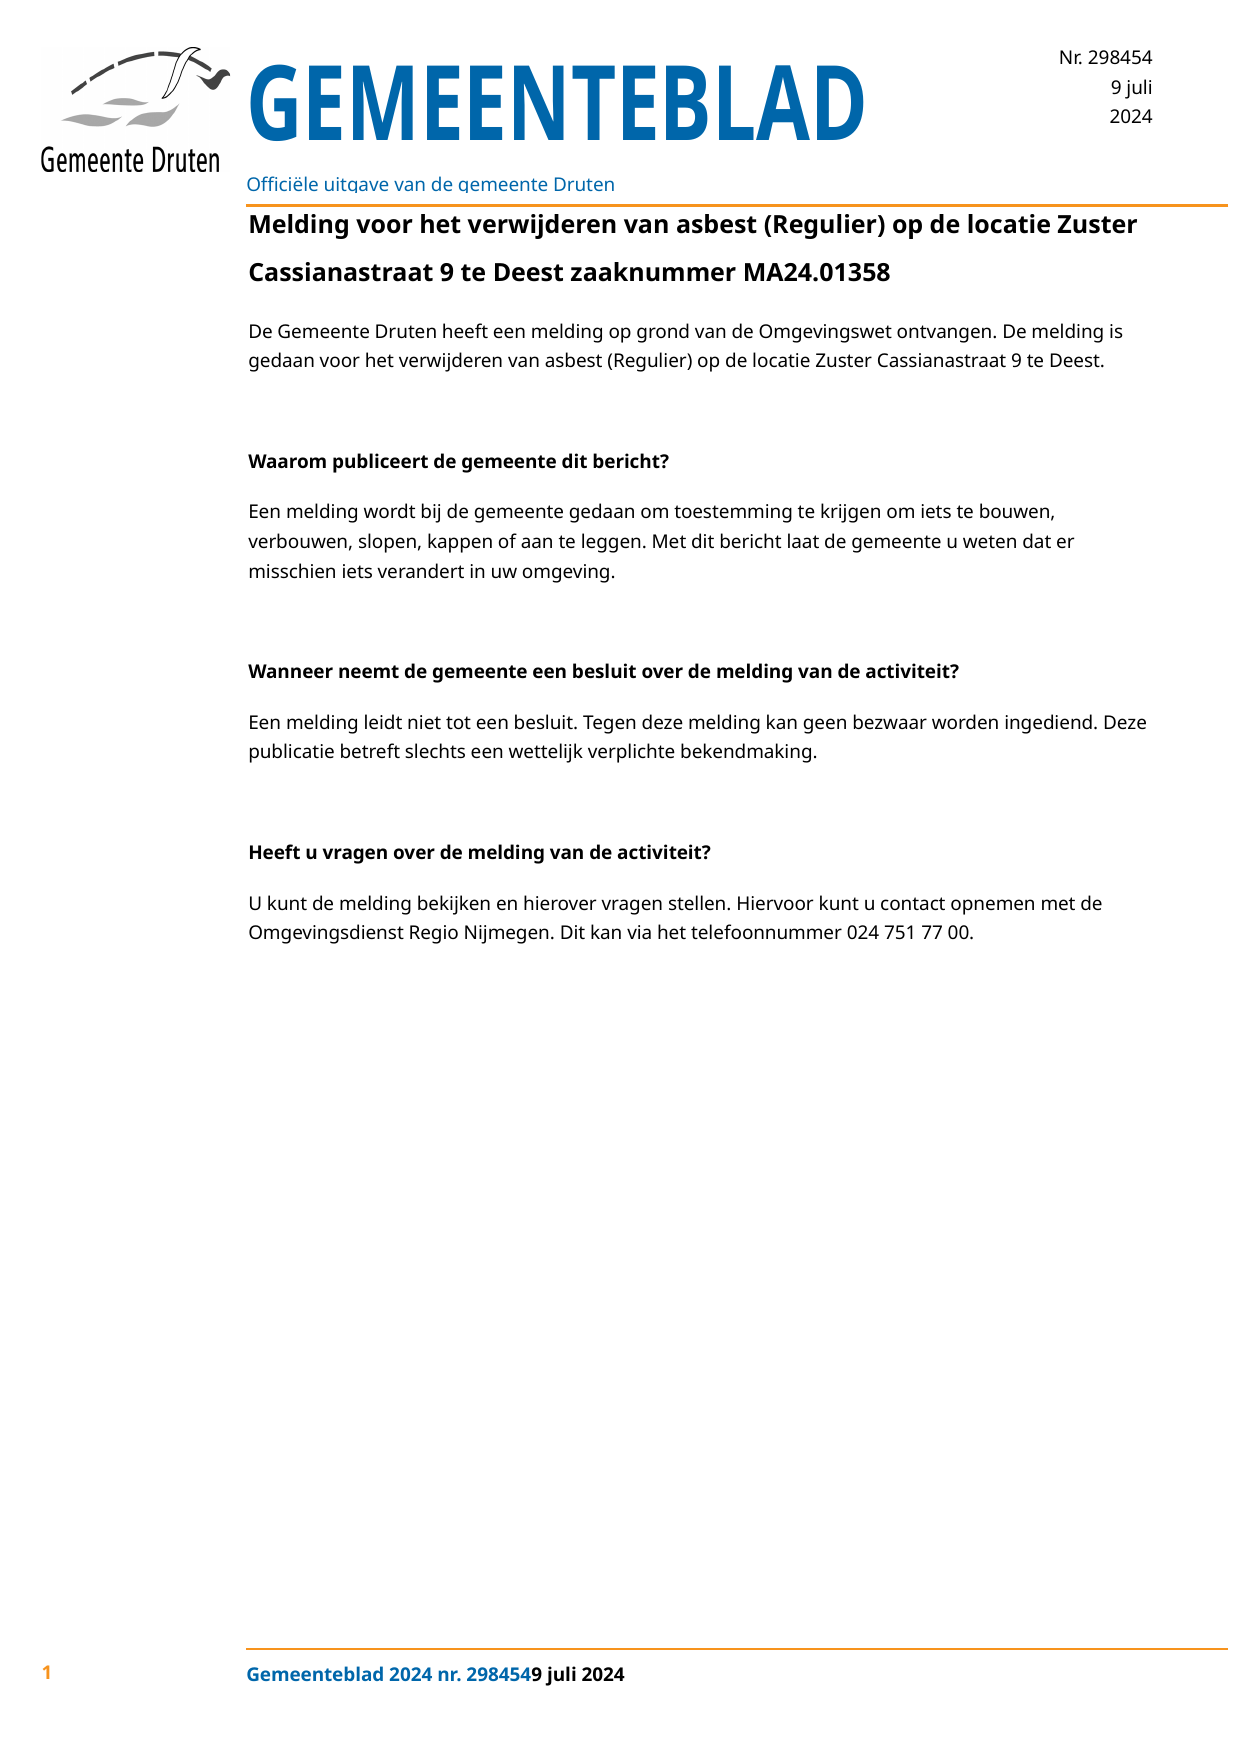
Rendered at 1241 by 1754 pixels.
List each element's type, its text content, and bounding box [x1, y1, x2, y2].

text Waarom publiceert de gemeente dit bericht? [248, 448, 1152, 474]
picture [41, 47, 231, 172]
text U kunt de melding bekijken en hierover vragen stellen. Hiervoor kunt u contact opnemen met de Omgevingsdienst Regio Nijmegen. Dit kan via het telefoonnummer 024 751 77 00. [248, 890, 1152, 945]
text Heeft u vragen over de melding van de activiteit? [248, 839, 1152, 865]
text De Gemeente Druten heeft een melding op grond van de Omgevingswet ontvangen. De melding is gedaan voor het verwijderen van asbest (Regulier) op de locatie Zuster Cassianastraat 9 te Deest. [248, 318, 1152, 373]
text Wanneer neemt de gemeente een besluit over de melding van de activiteit? [248, 659, 1152, 684]
text Een melding wordt bij de gemeente gedaan om toestemming te krijgen om iets te bouwen, verbouwen, slopen, kappen of aan te leggen. Met dit bericht laat de gemeente u weten dat er misschien iets verandert in uw omgeving. [248, 499, 1152, 584]
text Een melding leidt niet tot een besluit. Tegen deze melding kan geen bezwaar worden ingediend. Deze publicatie betreft slechts een wettelijk verplichte bekendmaking. [248, 709, 1152, 764]
text Melding voor het verwijderen van asbest (Regulier) op de locatie Zuster Cassianastraat 9 te Deest zaaknummer MA24.01358 [248, 207, 1152, 288]
